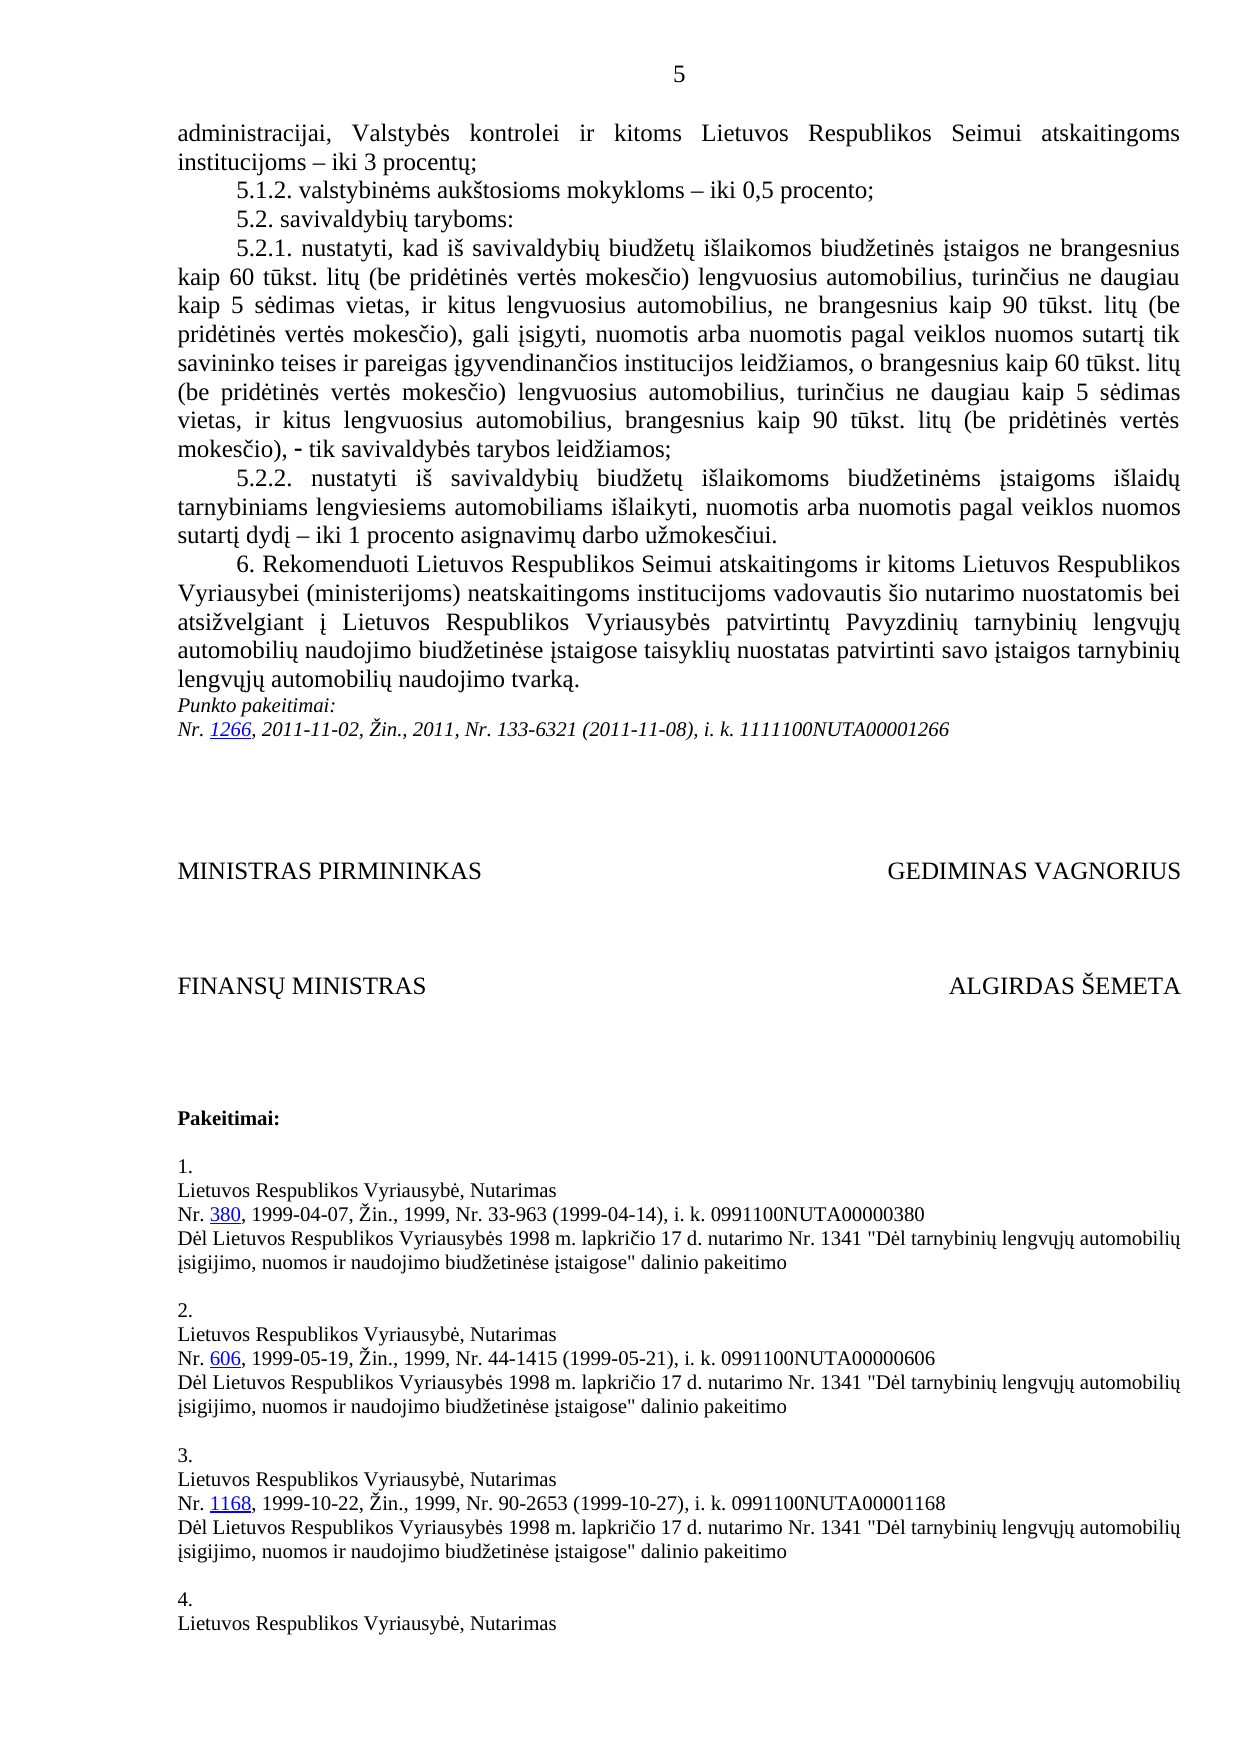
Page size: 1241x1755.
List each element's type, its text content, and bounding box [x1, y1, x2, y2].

text Nr. 380, 1999-04-07, Žin., 1999, Nr. 33-963 (1999-04-14), i. k. 0991100NUTA00000380 [177, 1202, 1181, 1226]
text MINISTRAS PIRMININKAS GEDIMINAS VAGNORIUS [177, 856, 1181, 885]
text 2. [177, 1298, 1181, 1322]
text Lietuvos Respublikos Vyriausybė, Nutarimas [177, 1467, 1181, 1491]
text Nr. 1266, 2011-11-02, Žin., 2011, Nr. 133-6321 (2011-11-08), i. k. 1111100NUTA00001266 [177, 717, 1181, 741]
text Nr. 606, 1999-05-19, Žin., 1999, Nr. 44-1415 (1999-05-21), i. k. 0991100NUTA00000606 [177, 1346, 1181, 1370]
text 4. [177, 1587, 1181, 1611]
text 6. Rekomenduoti Lietuvos Respublikos Seimui atskaitingoms ir kitoms Lietuvos Respublikos Vyriausybei (ministerijoms) neatskaitingoms institucijoms vadovautis šio nutarimo nuostatomis bei atsižvelgiant į Lietuvos Respublikos Vyriausybės patvirtintų Pavyzdinių tarnybinių lengvųjų automobilių naudojimo biudžetinėse įstaigose taisyklių nuostatas patvirtinti savo įstaigos tarnybinių lengvųjų automobilių naudojimo tvarką. [177, 549, 1181, 693]
text 1. [177, 1154, 1181, 1178]
text 5.2.1. nustatyti, kad iš savivaldybių biudžetų išlaikomos biudžetinės įstaigos ne brangesnius kaip 60 tūkst. litų (be pridėtinės vertės mokesčio) lengvuosius automobilius, turinčius ne daugiau kaip 5 sėdimas vietas, ir kitus lengvuosius automobilius, ne brangesnius kaip 90 tūkst. litų (be pridėtinės vertės mokesčio), gali įsigyti, nuomotis arba nuomotis pagal veiklos nuomos sutartį tik savininko teises ir pareigas įgyvendinančios institucijos leidžiamos, o brangesnius kaip 60 tūkst. litų (be pridėtinės vertės mokesčio) lengvuosius automobilius, turinčius ne daugiau kaip 5 sėdimas vietas, ir kitus lengvuosius automobilius, brangesnius kaip 90 tūkst. litų (be pridėtinės vertės mokesčio),  tik savivaldybės tarybos leidžiamos; [177, 233, 1181, 463]
text Dėl Lietuvos Respublikos Vyriausybės 1998 m. lapkričio 17 d. nutarimo Nr. 1341 "Dėl tarnybinių lengvųjų automobilių įsigijimo, nuomos ir naudojimo biudžetinėse įstaigose" dalinio pakeitimo [177, 1370, 1181, 1418]
text FINANSŲ MINISTRAS ALGIRDAS ŠEMETA [177, 971, 1181, 1000]
text Lietuvos Respublikos Vyriausybė, Nutarimas [177, 1178, 1181, 1202]
text Lietuvos Respublikos Vyriausybė, Nutarimas [177, 1611, 1181, 1635]
text Lietuvos Respublikos Vyriausybė, Nutarimas [177, 1322, 1181, 1346]
text 5.2.2. nustatyti iš savivaldybių biudžetų išlaikomoms biudžetinėms įstaigoms išlaidų tarnybiniams lengviesiems automobiliams išlaikyti, nuomotis arba nuomotis pagal veiklos nuomos sutartį dydį – iki 1 procento asignavimų darbo užmokesčiui. [177, 463, 1181, 549]
text 5.2. savivaldybių taryboms: [177, 204, 1181, 233]
text Dėl Lietuvos Respublikos Vyriausybės 1998 m. lapkričio 17 d. nutarimo Nr. 1341 "Dėl tarnybinių lengvųjų automobilių įsigijimo, nuomos ir naudojimo biudžetinėse įstaigose" dalinio pakeitimo [177, 1515, 1181, 1563]
text 5.1.2. valstybinėms aukštosioms mokykloms – iki 0,5 procento; [177, 176, 1181, 204]
text Punkto pakeitimai: [177, 693, 1181, 717]
text Pakeitimai: [177, 1106, 1181, 1130]
text administracijai, Valstybės kontrolei ir kitoms Lietuvos Respublikos Seimui atskaitingoms institucijoms – iki 3 procentų; [177, 118, 1181, 176]
text Dėl Lietuvos Respublikos Vyriausybės 1998 m. lapkričio 17 d. nutarimo Nr. 1341 "Dėl tarnybinių lengvųjų automobilių įsigijimo, nuomos ir naudojimo biudžetinėse įstaigose" dalinio pakeitimo [177, 1226, 1181, 1274]
text 3. [177, 1442, 1181, 1467]
text Nr. 1168, 1999-10-22, Žin., 1999, Nr. 90-2653 (1999-10-27), i. k. 0991100NUTA00001168 [177, 1491, 1181, 1515]
